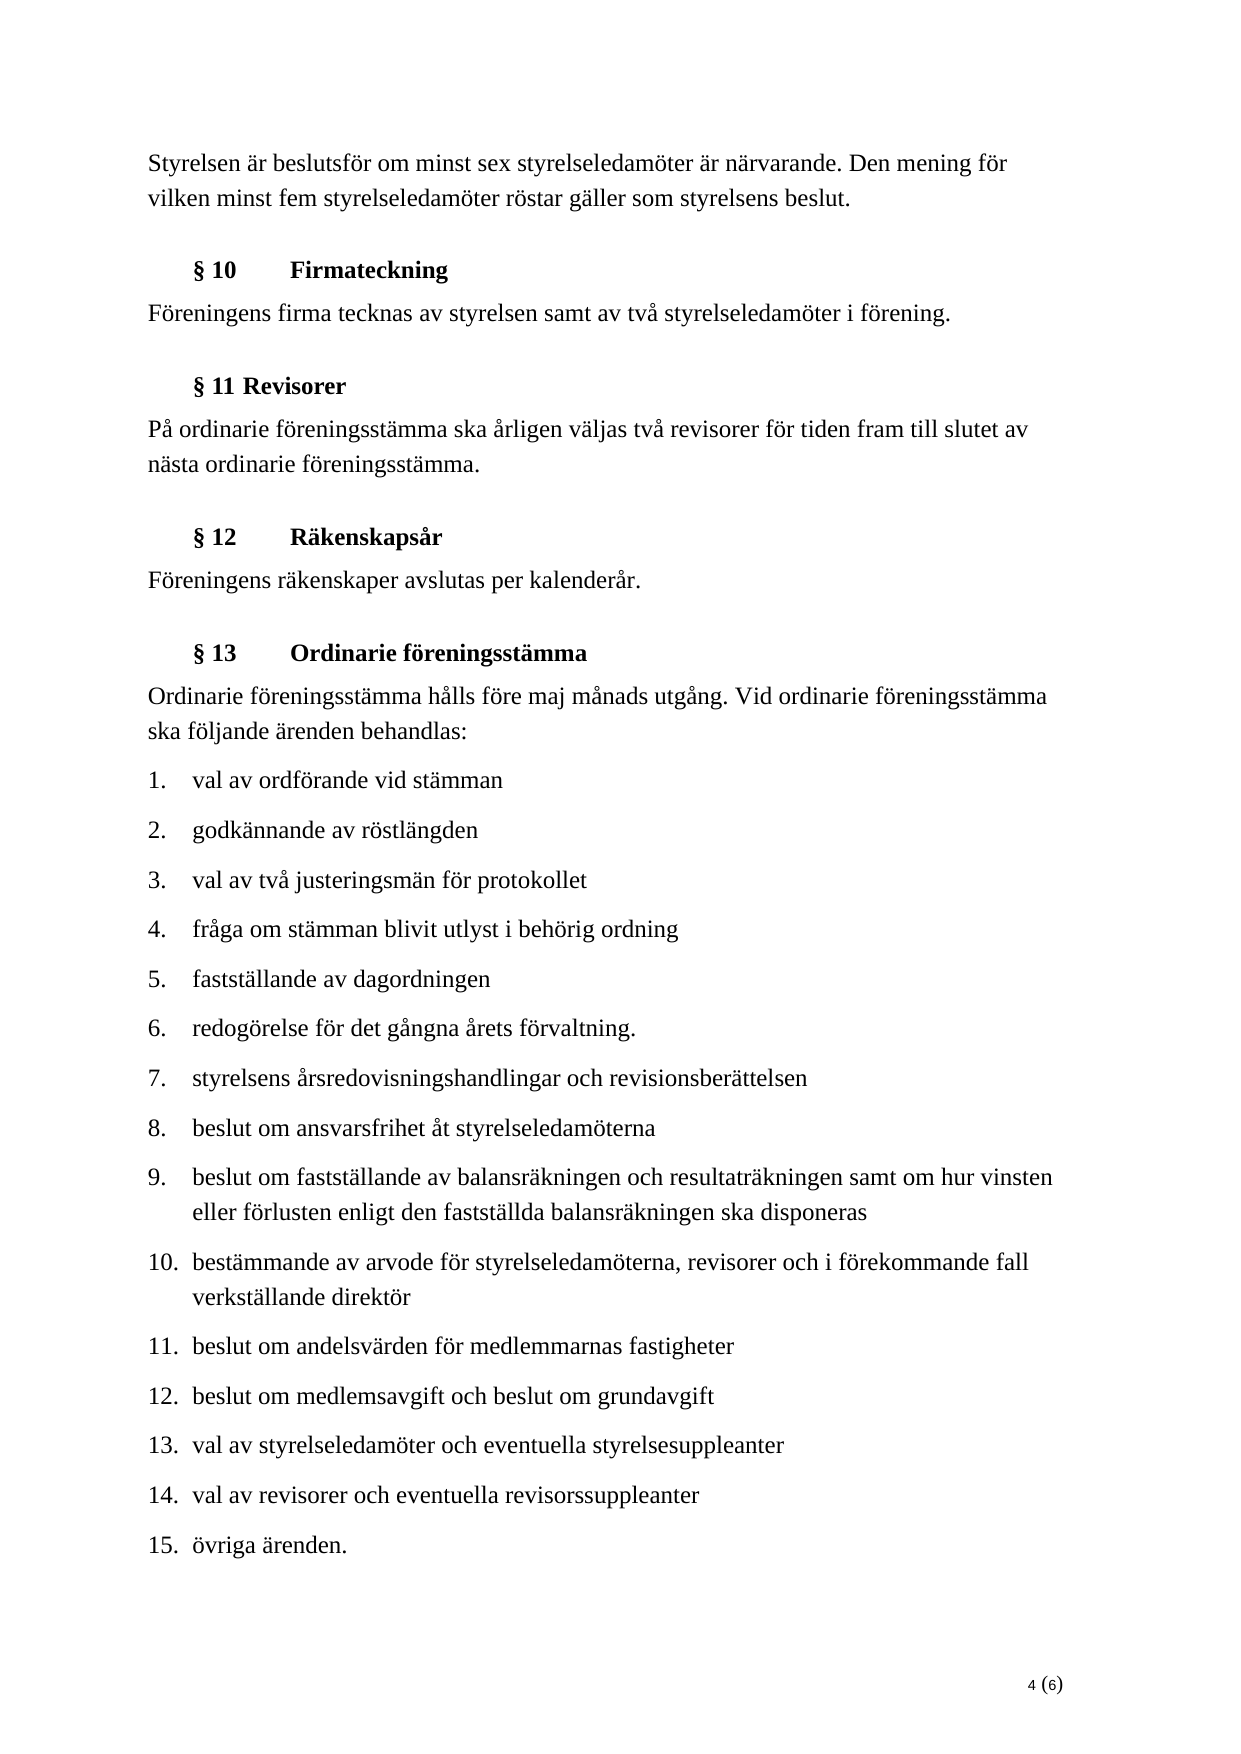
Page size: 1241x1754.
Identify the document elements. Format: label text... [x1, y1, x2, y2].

text 11. beslut om andelsvärden för medlemmarnas fastigheter [148, 1331, 1063, 1360]
text På ordinarie föreningsstämma ska årligen väljas två revisorer för tiden fram till slutet av nästa ordinarie föreningsstämma. [148, 414, 1063, 478]
subtitle Ordinarie föreningsstämma [193, 638, 1063, 666]
text Styrelsen är beslutsför om minst sex styrelseledamöter är närvarande. Den mening för vilken minst fem styrelseledamöter röstar gäller som styrelsens beslut. [148, 148, 1063, 211]
text 12. beslut om medlemsavgift och beslut om grundavgift [148, 1381, 1063, 1410]
subtitle Firmateckning [193, 255, 1063, 284]
text 15. övriga ärenden. [148, 1530, 1063, 1558]
text 2. godkännande av röstlängden [148, 815, 1063, 844]
text 10. bestämmande av arvode för styrelseledamöterna, revisorer och i förekommande fall verkställande direktör [148, 1247, 1063, 1311]
text 13. val av styrelseledamöter och eventuella styrelsesuppleanter [148, 1431, 1063, 1459]
text 4. fråga om stämman blivit utlyst i behörig ordning [148, 914, 1063, 943]
text Ordinarie föreningsstämma hålls före maj månads utgång. Vid ordinarie föreningsstämma ska följande ärenden behandlas: [148, 681, 1063, 745]
text 1. val av ordförande vid stämman [148, 766, 1063, 794]
text 7. styrelsens årsredovisningshandlingar och revisionsberättelsen [148, 1063, 1063, 1092]
text 8. beslut om ansvarsfrihet åt styrelseledamöterna [148, 1113, 1063, 1141]
text 3. val av två justeringsmän för protokollet [148, 865, 1063, 893]
text Föreningens räkenskaper avslutas per kalenderår. [148, 565, 1063, 594]
text 5. fastställande av dagordningen [148, 964, 1063, 993]
text Föreningens firma tecknas av styrelsen samt av två styrelseledamöter i förening. [148, 298, 1063, 327]
text 6. redogörelse för det gångna årets förvaltning. [148, 1013, 1063, 1042]
subtitle Räkenskapsår [193, 522, 1063, 551]
subtitle Revisorer [193, 371, 1063, 400]
text 9. beslut om fastställande av balansräkningen och resultaträkningen samt om hur vinsten eller förlusten enligt den fastställda balansräkningen ska disponeras [148, 1162, 1063, 1226]
text 14. val av revisorer och eventuella revisorssuppleanter [148, 1480, 1063, 1509]
